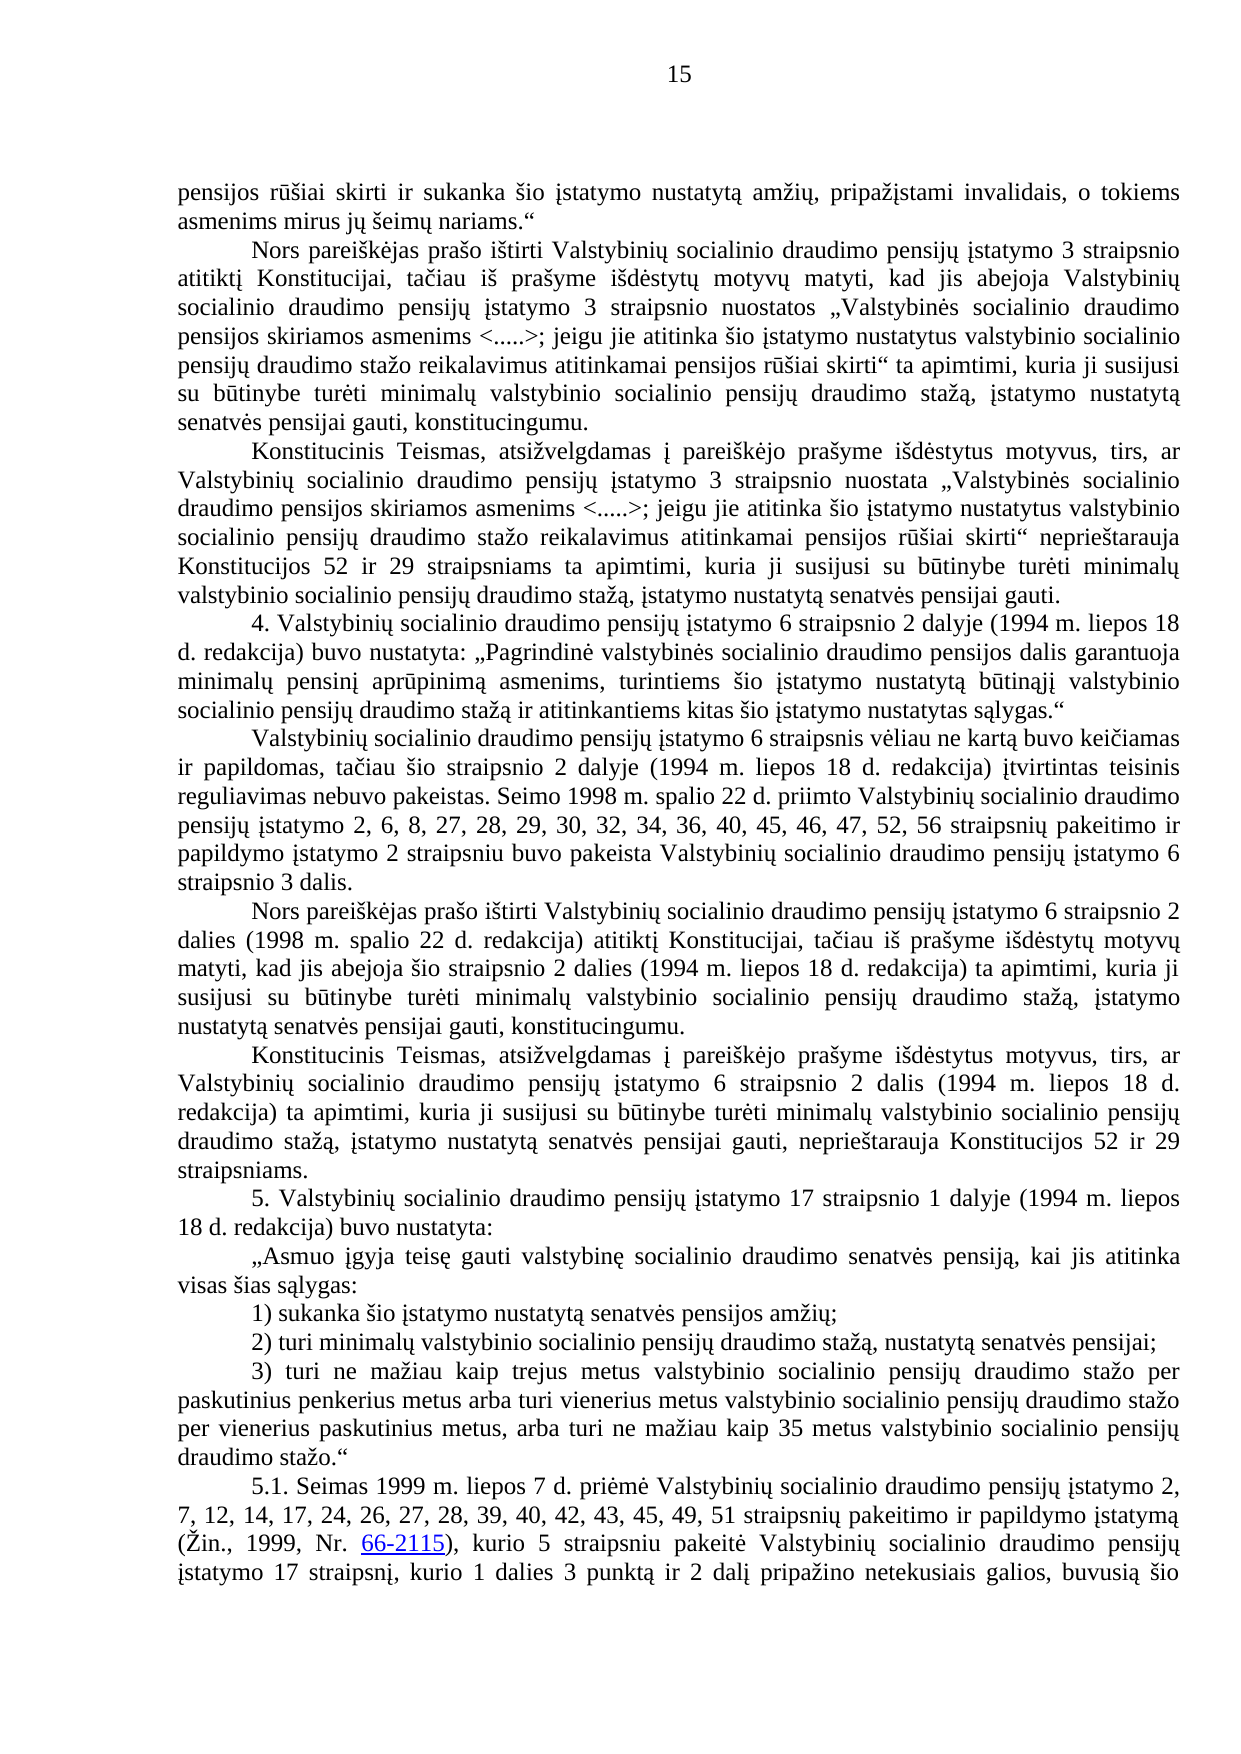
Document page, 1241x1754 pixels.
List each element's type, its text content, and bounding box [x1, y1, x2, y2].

text Konstitucinis Teismas, atsižvelgdamas į pareiškėjo prašyme išdėstytus motyvus, tirs, ar Valstybinių socialinio draudimo pensijų įstatymo 3 straipsnio nuostata „Valstybinės socialinio draudimo pensijos skiriamos asmenims <.....>; jeigu jie atitinka šio įstatymo nustatytus valstybinio socialinio pensijų draudimo stažo reikalavimus atitinkamai pensijos rūšiai skirti“ neprieštarauja Konstitucijos 52 ir 29 straipsniams ta apimtimi, kuria ji susijusi su būtinybe turėti minimalų valstybinio socialinio pensijų draudimo stažą, įstatymo nustatytą senatvės pensijai gauti. [177, 436, 1181, 608]
text „Asmuo įgyja teisę gauti valstybinę socialinio draudimo senatvės pensiją, kai jis atitinka visas šias sąlygas: [177, 1241, 1181, 1298]
text 1) sukanka šio įstatymo nustatytą senatvės pensijos amžių; [177, 1298, 1181, 1327]
text 4. Valstybinių socialinio draudimo pensijų įstatymo 6 straipsnio 2 dalyje (1994 m. liepos 18 d. redakcija) buvo nustatyta: „Pagrindinė valstybinės socialinio draudimo pensijos dalis garantuoja minimalų pensinį aprūpinimą asmenims, turintiems šio įstatymo nustatytą būtinąjį valstybinio socialinio pensijų draudimo stažą ir atitinkantiems kitas šio įstatymo nustatytas sąlygas.“ [177, 608, 1181, 723]
text Nors pareiškėjas prašo ištirti Valstybinių socialinio draudimo pensijų įstatymo 3 straipsnio atitiktį Konstitucijai, tačiau iš prašyme išdėstytų motyvų matyti, kad jis abejoja Valstybinių socialinio draudimo pensijų įstatymo 3 straipsnio nuostatos „Valstybinės socialinio draudimo pensijos skiriamos asmenims <.....>; jeigu jie atitinka šio įstatymo nustatytus valstybinio socialinio pensijų draudimo stažo reikalavimus atitinkamai pensijos rūšiai skirti“ ta apimtimi, kuria ji susijusi su būtinybe turėti minimalų valstybinio socialinio pensijų draudimo stažą, įstatymo nustatytą senatvės pensijai gauti, konstitucingumu. [177, 235, 1181, 436]
text 5. Valstybinių socialinio draudimo pensijų įstatymo 17 straipsnio 1 dalyje (1994 m. liepos 18 d. redakcija) buvo nustatyta: [177, 1183, 1181, 1241]
text Konstitucinis Teismas, atsižvelgdamas į pareiškėjo prašyme išdėstytus motyvus, tirs, ar Valstybinių socialinio draudimo pensijų įstatymo 6 straipsnio 2 dalis (1994 m. liepos 18 d. redakcija) ta apimtimi, kuria ji susijusi su būtinybe turėti minimalų valstybinio socialinio pensijų draudimo stažą, įstatymo nustatytą senatvės pensijai gauti, neprieštarauja Konstitucijos 52 ir 29 straipsniams. [177, 1040, 1181, 1183]
text 2) turi minimalų valstybinio socialinio pensijų draudimo stažą, nustatytą senatvės pensijai; [177, 1327, 1181, 1356]
text Nors pareiškėjas prašo ištirti Valstybinių socialinio draudimo pensijų įstatymo 6 straipsnio 2 dalies (1998 m. spalio 22 d. redakcija) atitiktį Konstitucijai, tačiau iš prašyme išdėstytų motyvų matyti, kad jis abejoja šio straipsnio 2 dalies (1994 m. liepos 18 d. redakcija) ta apimtimi, kuria ji susijusi su būtinybe turėti minimalų valstybinio socialinio pensijų draudimo stažą, įstatymo nustatytą senatvės pensijai gauti, konstitucingumu. [177, 896, 1181, 1040]
text 3) turi ne mažiau kaip trejus metus valstybinio socialinio pensijų draudimo stažo per paskutinius penkerius metus arba turi vienerius metus valstybinio socialinio pensijų draudimo stažo per vienerius paskutinius metus, arba turi ne mažiau kaip 35 metus valstybinio socialinio pensijų draudimo stažo.“ [177, 1356, 1181, 1471]
text 5.1. Seimas 1999 m. liepos 7 d. priėmė Valstybinių socialinio draudimo pensijų įstatymo 2, 7, 12, 14, 17, 24, 26, 27, 28, 39, 40, 42, 43, 45, 49, 51 straipsnių pakeitimo ir papildymo įstatymą (Žin., 1999, Nr. 66-2115), kurio 5 straipsniu pakeitė Valstybinių socialinio draudimo pensijų įstatymo 17 straipsnį, kurio 1 dalies 3 punktą ir 2 dalį pripažino netekusiais galios, buvusią šio [177, 1471, 1181, 1586]
text Valstybinių socialinio draudimo pensijų įstatymo 6 straipsnis vėliau ne kartą buvo keičiamas ir papildomas, tačiau šio straipsnio 2 dalyje (1994 m. liepos 18 d. redakcija) įtvirtintas teisinis reguliavimas nebuvo pakeistas. Seimo 1998 m. spalio 22 d. priimto Valstybinių socialinio draudimo pensijų įstatymo 2, 6, 8, 27, 28, 29, 30, 32, 34, 36, 40, 45, 46, 47, 52, 56 straipsnių pakeitimo ir papildymo įstatymo 2 straipsniu buvo pakeista Valstybinių socialinio draudimo pensijų įstatymo 6 straipsnio 3 dalis. [177, 723, 1181, 896]
text pensijos rūšiai skirti ir sukanka šio įstatymo nustatytą amžių, pripažįstami invalidais, o tokiems asmenims mirus jų šeimų nariams.“ [177, 177, 1181, 235]
